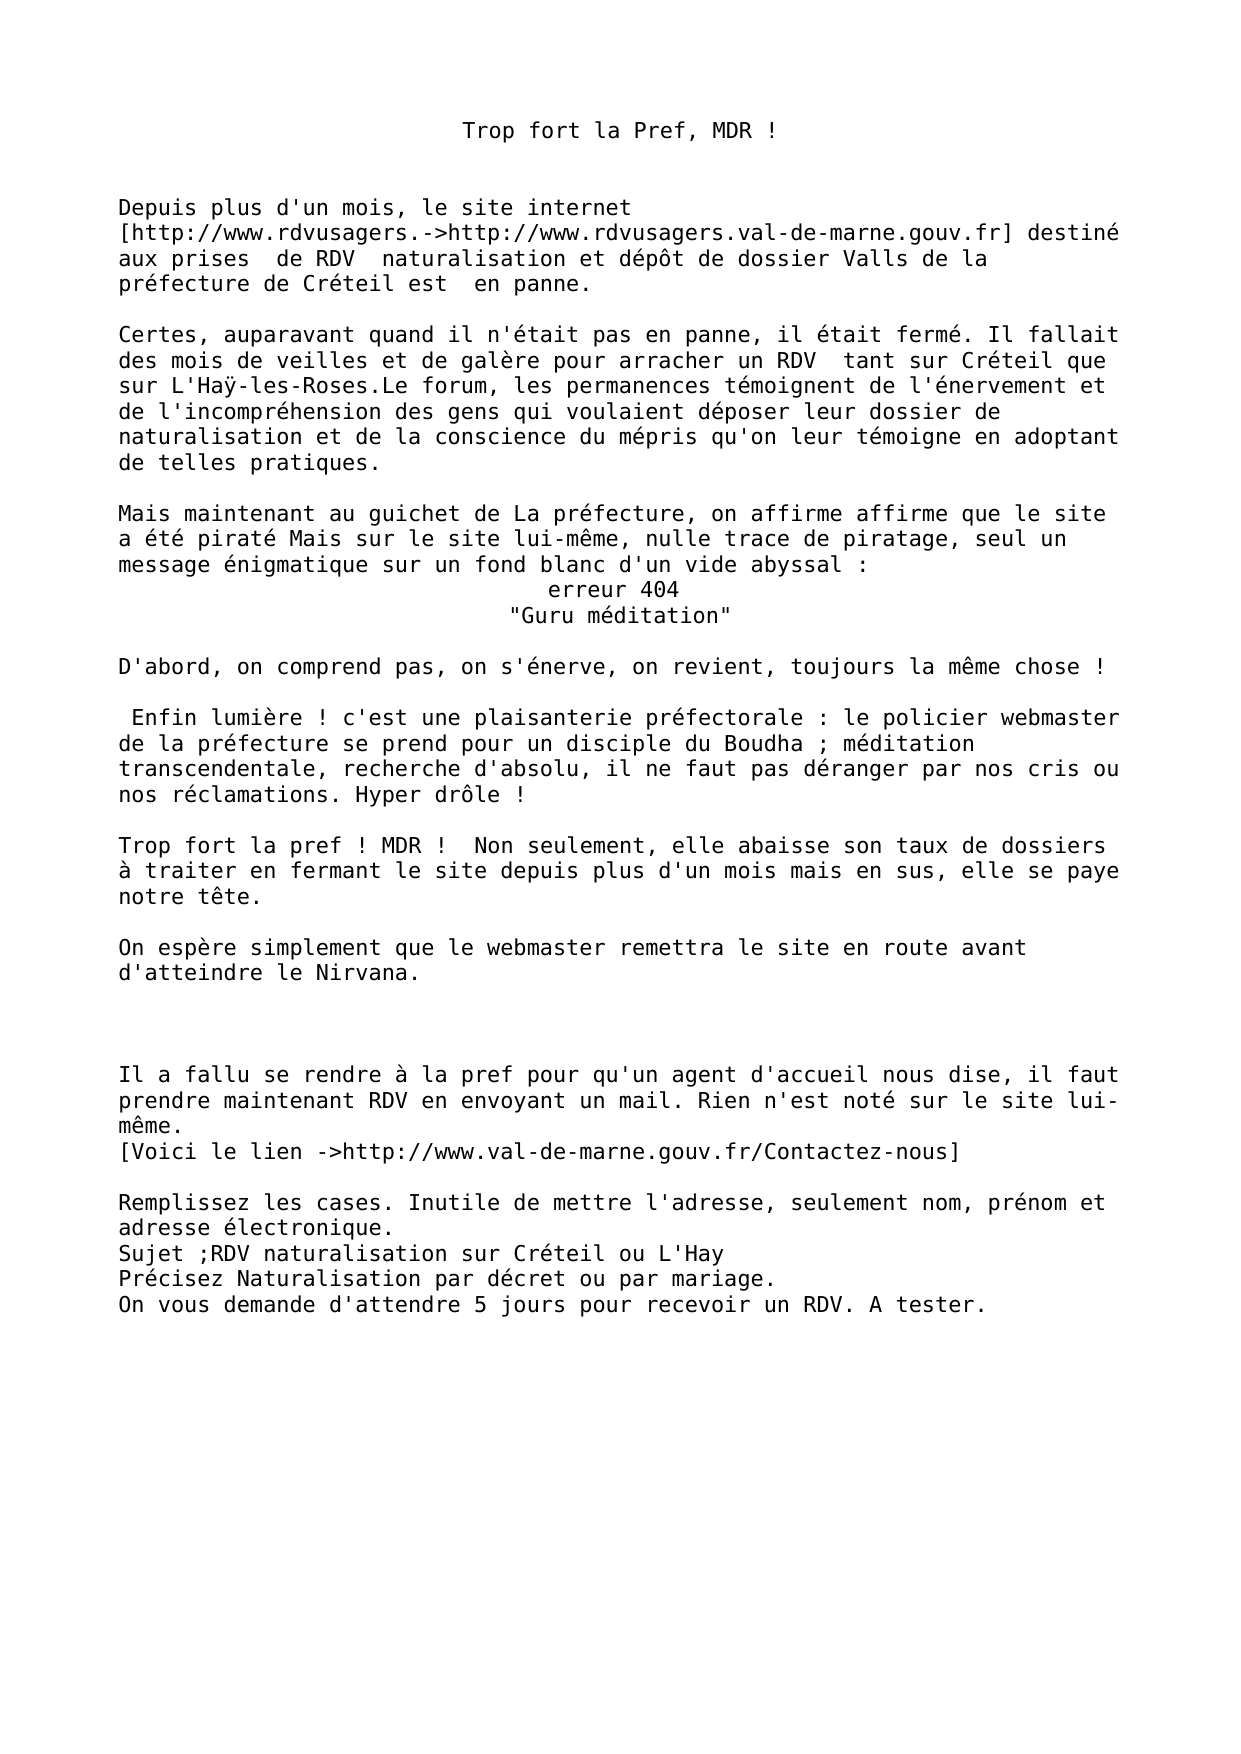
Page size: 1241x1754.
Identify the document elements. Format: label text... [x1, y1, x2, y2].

text erreur 404 [118, 577, 1122, 603]
text Précisez Naturalisation par décret ou par mariage. [118, 1267, 1122, 1292]
text Certes, auparavant quand il n'était pas en panne, il était fermé. Il fallait des mois de veilles et de galère pour arracher un RDV tant sur Créteil que sur L'Haÿ-les-Roses.Le forum, les permanences témoignent de l'énervement et de l'incompréhension des gens qui voulaient déposer leur dossier de naturalisation et de la conscience du mépris qu'on leur témoigne en adoptant de telles pratiques. [118, 322, 1122, 475]
text Depuis plus d'un mois, le site internet [http://www.rdvusagers.->http://www.rdvusagers.val-de-marne.gouv.fr] destiné aux prises de RDV naturalisation et dépôt de dossier Valls de la préfecture de Créteil est en panne. [118, 195, 1122, 297]
text Il a fallu se rendre à la pref pour qu'un agent d'accueil nous dise, il faut prendre maintenant RDV en envoyant un mail. Rien n'est noté sur le site lui-même. [118, 1062, 1122, 1139]
text Trop fort la Pref, MDR ! [118, 118, 1122, 144]
text Mais maintenant au guichet de La préfecture, on affirme affirme que le site a été piraté Mais sur le site lui-même, nulle trace de piratage, seul un message énigmatique sur un fond blanc d'un vide abyssal : [118, 501, 1122, 577]
text On vous demande d'attendre 5 jours pour recevoir un RDV. A tester. [118, 1292, 1122, 1318]
text Enfin lumière ! c'est une plaisanterie préfectorale : le policier webmaster de la préfecture se prend pour un disciple du Boudha ; méditation transcendentale, recherche d'absolu, il ne faut pas déranger par nos cris ou nos réclamations. Hyper drôle ! [118, 705, 1122, 807]
text D'abord, on comprend pas, on s'énerve, on revient, toujours la même chose ! [118, 654, 1122, 679]
text Trop fort la pref ! MDR ! Non seulement, elle abaisse son taux de dossiers à traiter en fermant le site depuis plus d'un mois mais en sus, elle se paye notre tête. [118, 833, 1122, 909]
text Sujet ;RDV naturalisation sur Créteil ou L'Hay [118, 1241, 1122, 1267]
text Remplissez les cases. Inutile de mettre l'adresse, seulement nom, prénom et adresse électronique. [118, 1190, 1122, 1241]
text [Voici le lien ->http://www.val-de-marne.gouv.fr/Contactez-nous] [118, 1139, 1122, 1164]
text "Guru méditation" [118, 603, 1122, 628]
text On espère simplement que le webmaster remettra le site en route avant d'atteindre le Nirvana. [118, 935, 1122, 986]
